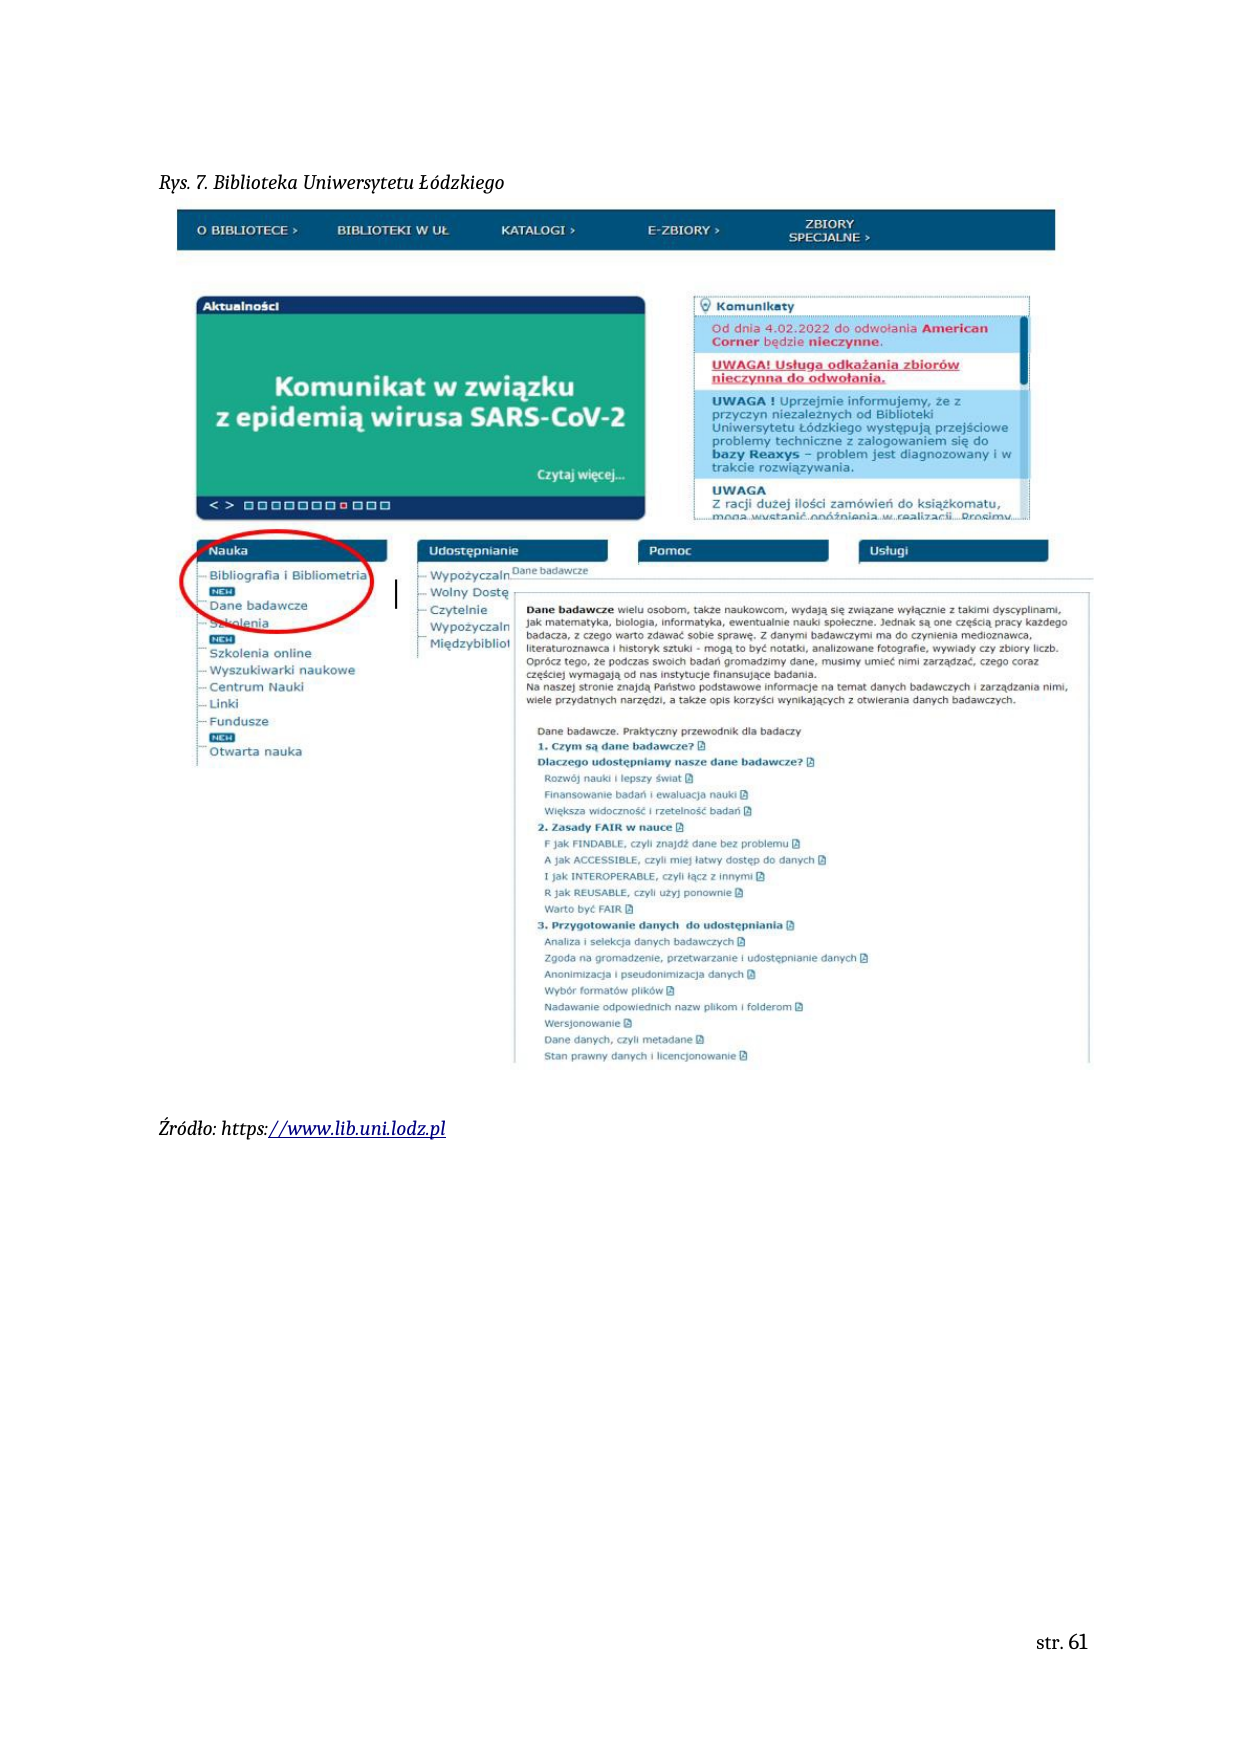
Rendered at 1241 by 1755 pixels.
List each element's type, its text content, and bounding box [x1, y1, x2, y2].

text Źródło: https://www.lib.uni.lodz.pl [159, 1117, 1109, 1141]
text Rys. 7. Biblioteka Uniwersytetu Łódzkiego [159, 171, 1109, 194]
